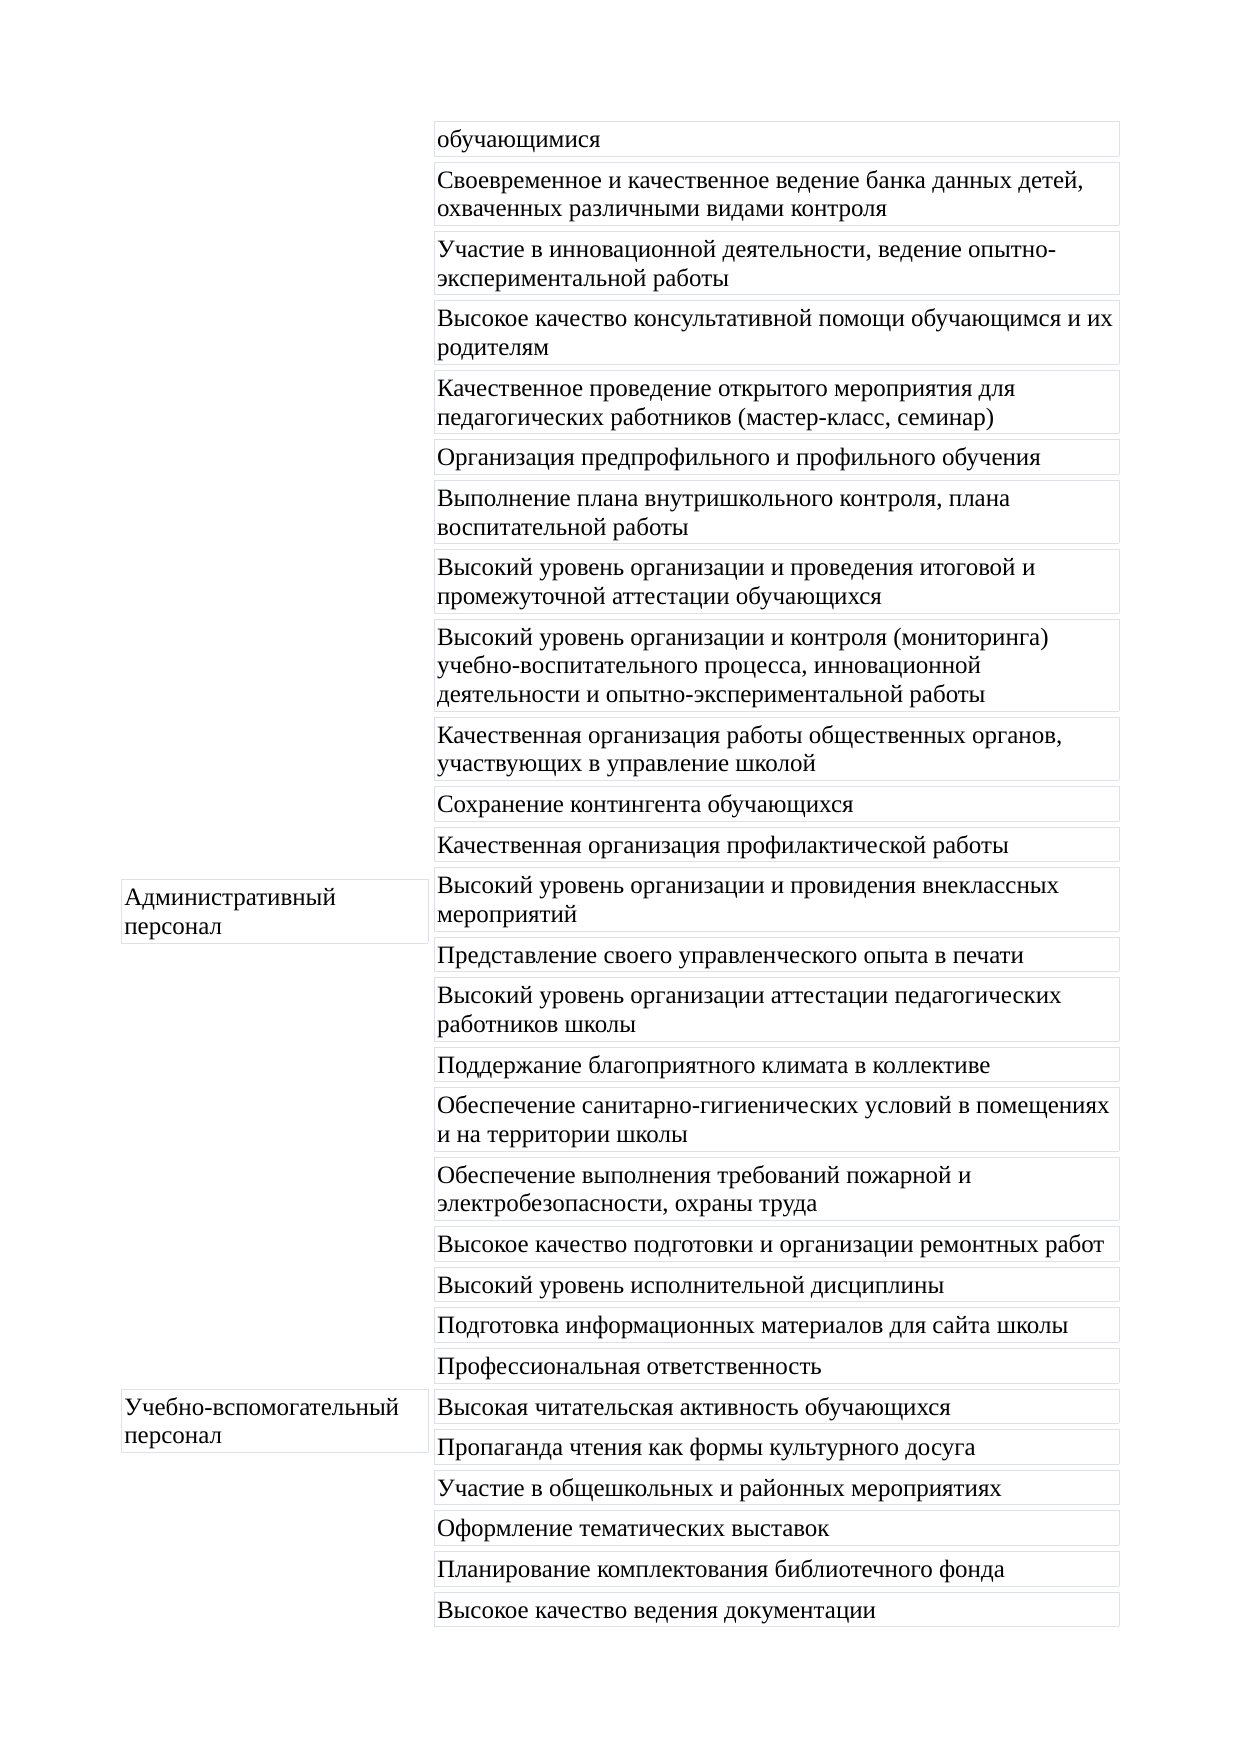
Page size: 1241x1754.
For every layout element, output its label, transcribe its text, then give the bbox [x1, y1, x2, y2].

table_cell Сохранение контингента обучающихся [431, 783, 1122, 824]
table_cell Представление своего управленческого опыта в печати [431, 934, 1122, 974]
table_cell Высокое качество подготовки и организации ремонтных работ [431, 1223, 1122, 1264]
table_cell Высокое качество консультативной помощи обучающимся и их родителям [431, 298, 1122, 367]
table_cell обучающимися [431, 118, 1122, 159]
table_cell Пропаганда чтения как формы культурного досуга [431, 1426, 1122, 1467]
table_cell Участие в инновационной деятельности, ведение опытно-экспериментальной работы [431, 228, 1122, 297]
table_cell Высокий уровень организации и контроля (мониторинга) учебно-воспитательного процесса, инновационной деятельности и опытно-экспериментальной работы [431, 616, 1122, 714]
table_cell Высокий уровень организации и провидения внеклассных мероприятий [431, 864, 1122, 934]
table_cell Планирование комплектования библиотечного фонда [431, 1548, 1122, 1589]
table_cell Высокий уровень организации и проведения итоговой и промежуточной аттестации обучающихся [431, 546, 1122, 616]
table_cell Административный персонал [118, 436, 431, 1386]
table_cell Высокое качество ведения документации [431, 1589, 1122, 1629]
table_cell [118, 118, 431, 436]
table_cell Высокая читательская активность обучающихся [431, 1386, 1122, 1426]
table_cell Профессиональная ответственность [431, 1345, 1122, 1386]
table_cell Своевременное и качественное ведение банка данных детей, охваченных различными видами контроля [431, 159, 1122, 228]
table_cell Выполнение плана внутришкольного контроля, плана воспитательной работы [431, 477, 1122, 546]
table_cell Оформление тематических выставок [431, 1508, 1122, 1548]
table_cell Организация предпрофильного и профильного обучения [431, 436, 1122, 477]
table_cell Качественная организация работы общественных органов, участвующих в управление школой [431, 714, 1122, 783]
table_cell Высокий уровень исполнительной дисциплины [431, 1264, 1122, 1304]
table_cell Участие в общешкольных и районных мероприятиях [431, 1467, 1122, 1507]
table_cell Учебно-вспомогательный персонал [118, 1386, 431, 1629]
table_cell Обеспечение выполнения требований пожарной и электробезопасности, охраны труда [431, 1154, 1122, 1223]
table_cell Обеспечение санитарно-гигиенических условий в помещениях и на территории школы [431, 1084, 1122, 1154]
table_cell Качественная организация профилактической работы [431, 824, 1122, 864]
table_cell Подготовка информационных материалов для сайта школы [431, 1304, 1122, 1345]
table_cell Высокий уровень организации аттестации педагогических работников школы [431, 974, 1122, 1044]
table_cell Поддержание благоприятного климата в коллективе [431, 1044, 1122, 1084]
table_cell Качественное проведение открытого мероприятия для педагогических работников (мастер-класс, семинар) [431, 367, 1122, 436]
